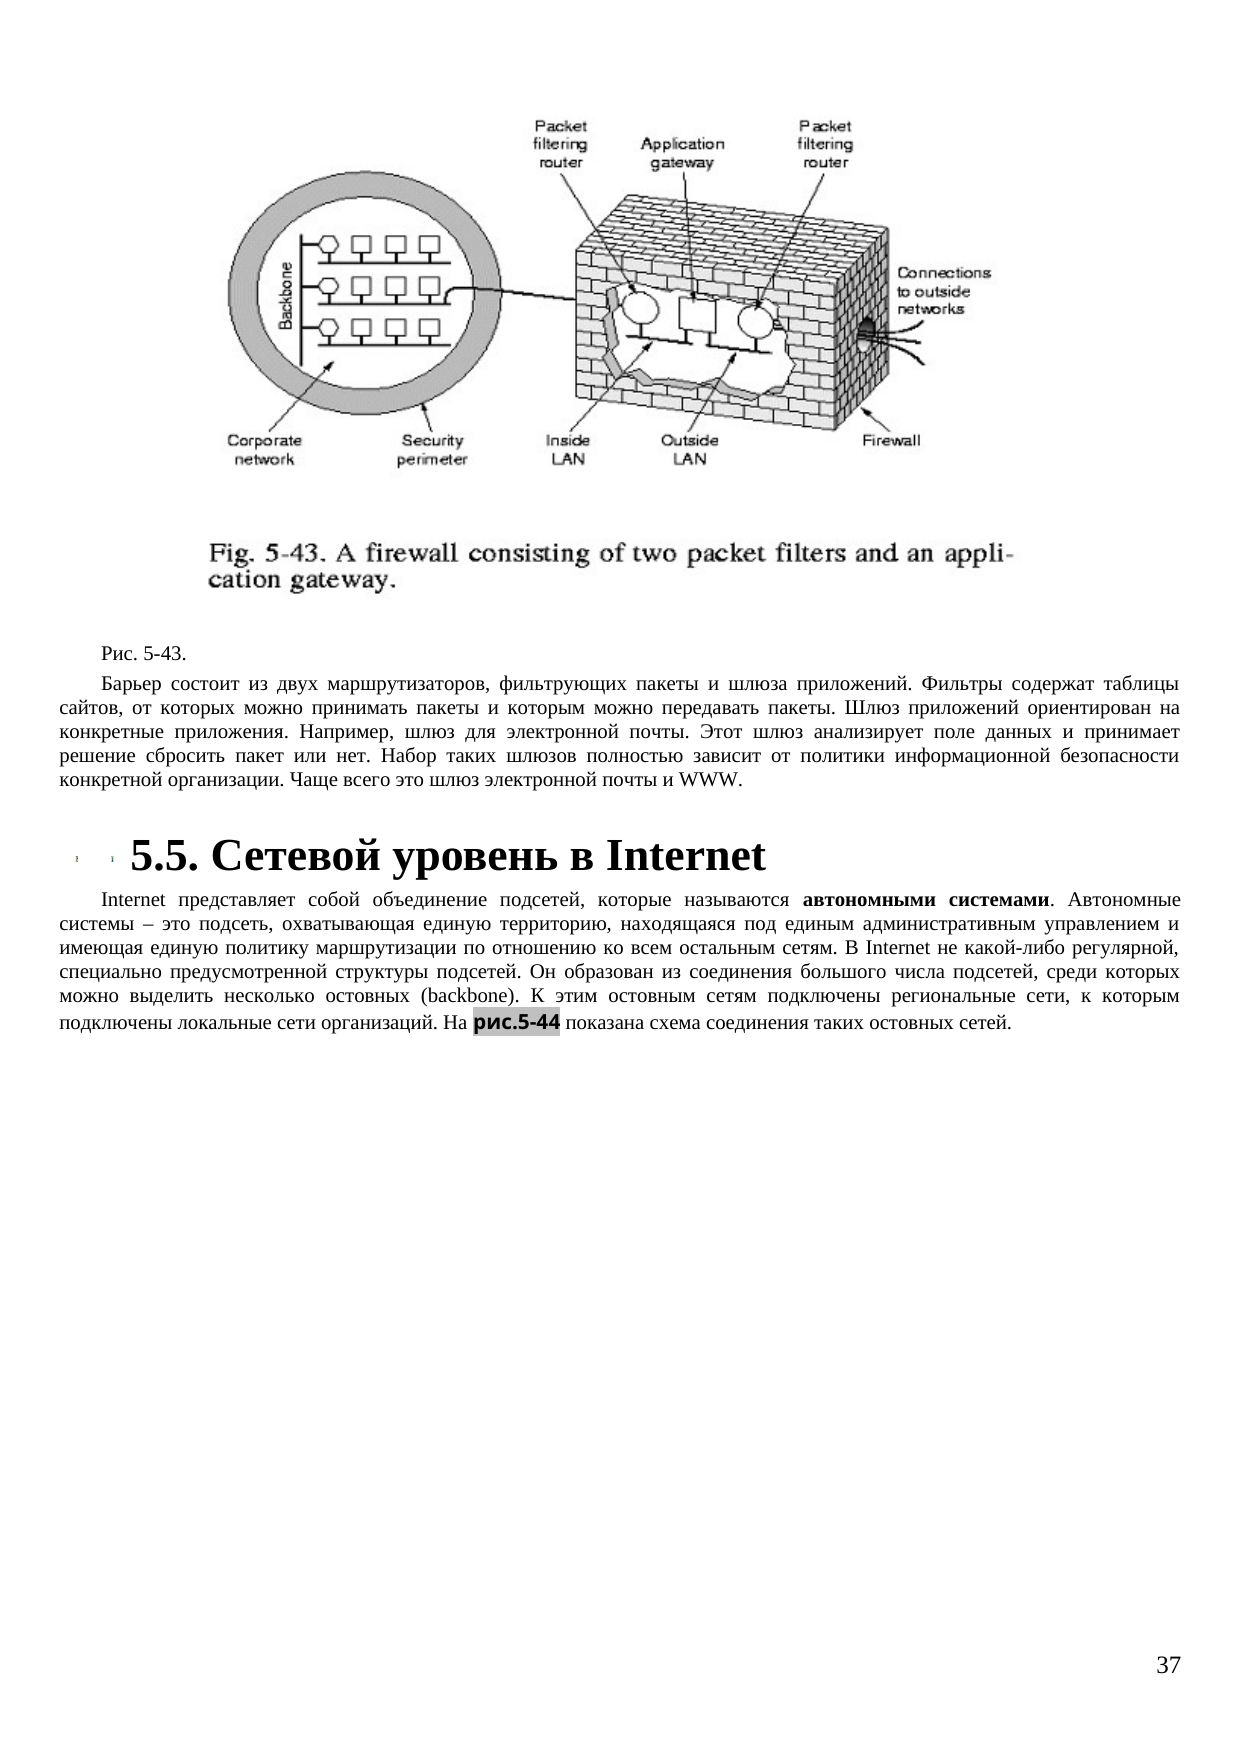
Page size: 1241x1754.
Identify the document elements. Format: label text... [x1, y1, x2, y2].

text Internet представляет собой объединение подсетей, которые называются автономными системами. Автономные системы – это подсеть, охватывающая единую территорию, находящаяся под единым административным управлением и имеющая единую политику маршрутизации по отношению ко всем остальным сетям. В Internet не какой-либо регулярной, специально предусмотренной структуры подсетей. Он образован из соединения большого числа подсетей, среди которых можно выделить несколько остовных (backbone). К этим остовным сетям подключены региональные сети, к которым подключены локальные сети организаций. На рис.5-44 показана схема соединения таких остовных сетей. [59, 887, 1181, 1036]
text Рис. 5-43. [59, 641, 1181, 665]
picture [75, 92, 1140, 621]
subtitle 5.5. Сетевой уровень в Internet [59, 828, 1181, 881]
text Барьер состоит из двух маршрутизаторов, фильтрующих пакеты и шлюза приложений. Фильтры содержат таблицы сайтов, от которых можно принимать пакеты и которым можно передавать пакеты. Шлюз приложений ориентирован на конкретные приложения. Например, шлюз для электронной почты. Этот шлюз анализирует поле данных и принимает решение сбросить пакет или нет. Набор таких шлюзов полностью зависит от политики информационной безопасности конкретной организации. Чаще всего это шлюз электронной почты и WWW. [59, 671, 1181, 791]
